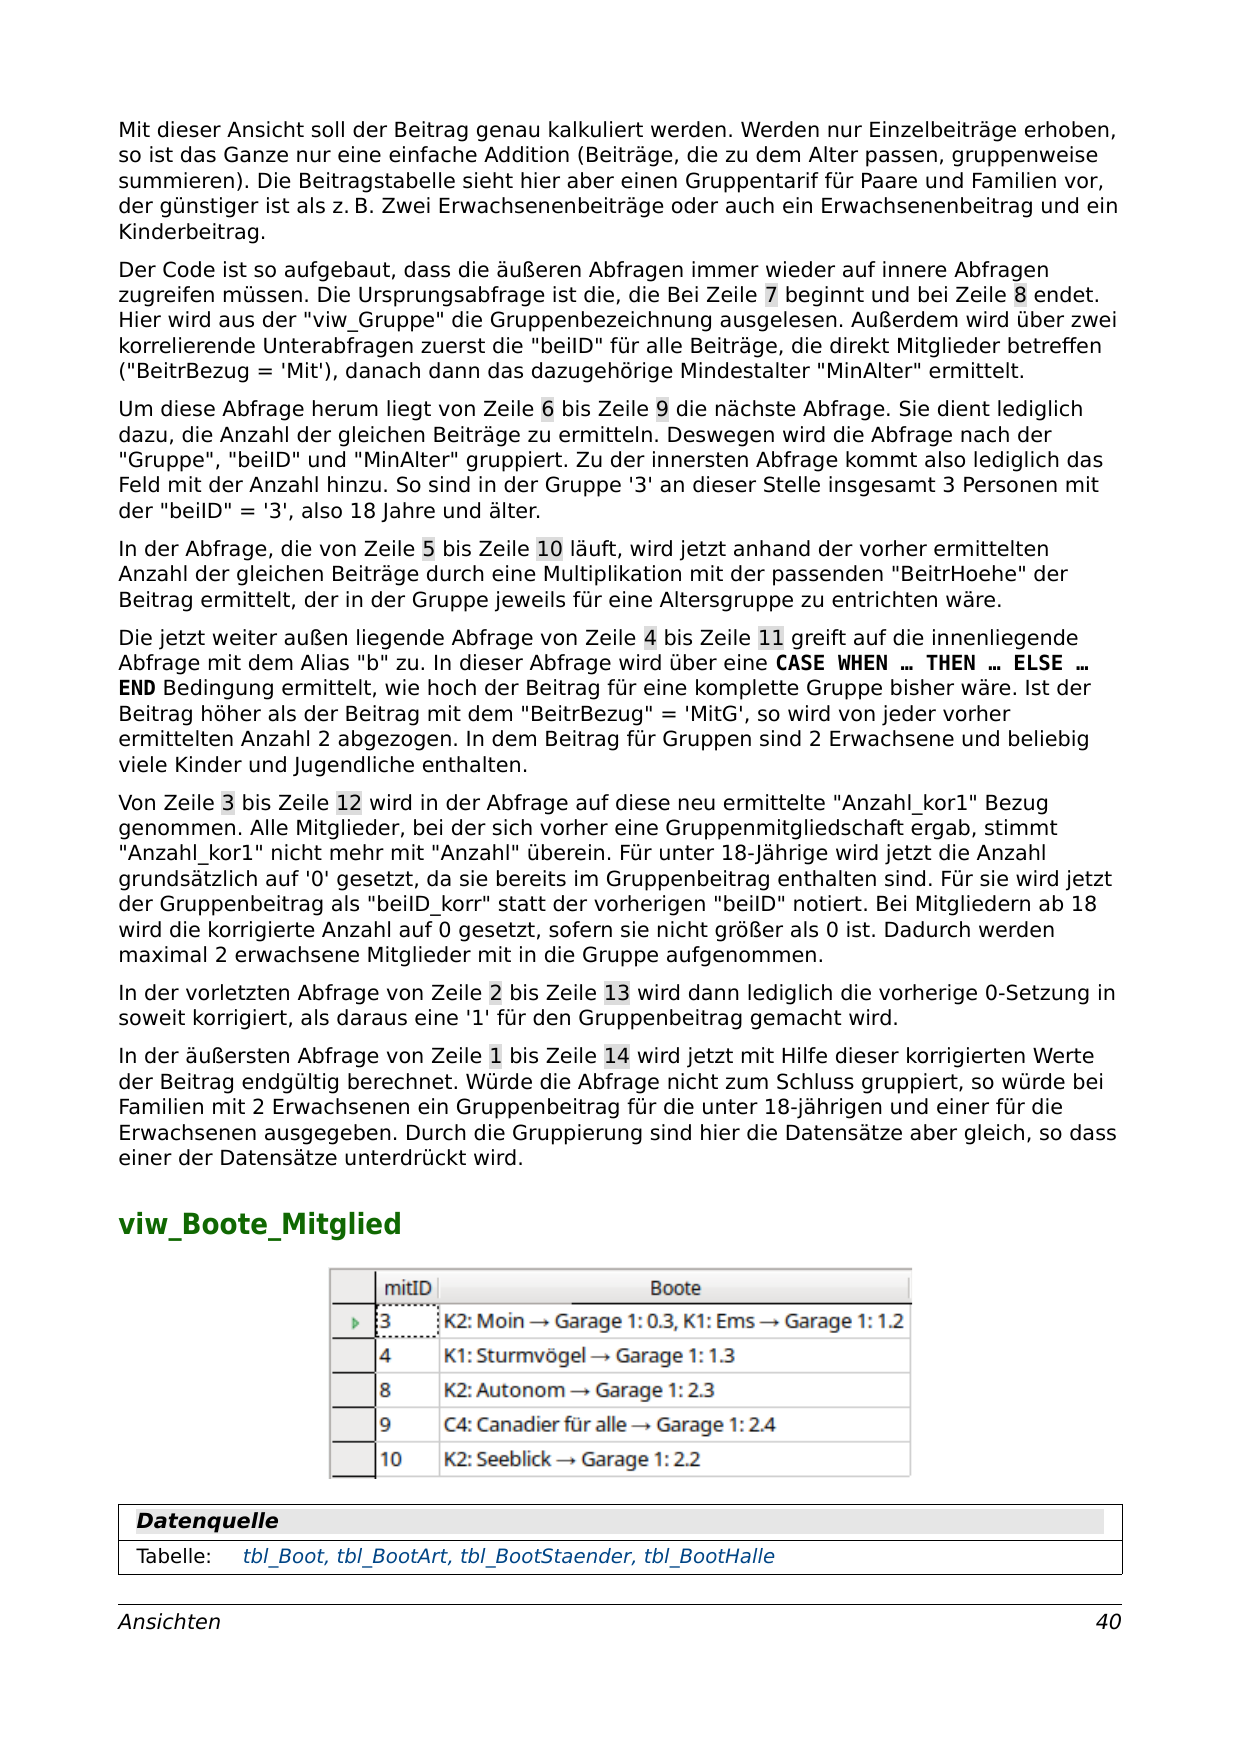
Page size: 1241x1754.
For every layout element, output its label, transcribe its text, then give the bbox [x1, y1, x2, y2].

text Mit dieser Ansicht soll der Beitrag genau kalkuliert werden. Werden nur Einzelbeiträge erhoben, so ist das Ganze nur eine einfache Addition (Beiträge, die zu dem Alter passen, gruppenweise summieren). Die Beitragstabelle sieht hier aber einen Gruppentarif für Paare und Familien vor, der günstiger ist als z. B. Zwei Erwachsenenbeiträge oder auch ein Erwachsenenbeitrag und ein Kinderbeitrag. [118, 118, 1122, 244]
text In der äußersten Abfrage von Zeile 1 bis Zeile 14 wird jetzt mit Hilfe dieser korrigierten Werte der Beitrag endgültig berechnet. Würde die Abfrage nicht zum Schluss gruppiert, so würde bei Familien mit 2 Erwachsenen ein Gruppenbeitrag für die unter 18-jährigen und einer für die Erwachsenen ausgegeben. Durch die Gruppierung sind hier die Datensätze aber gleich, so dass einer der Datensätze unterdrückt wird. [118, 1044, 1122, 1170]
text In der Abfrage, die von Zeile 5 bis Zeile 10 läuft, wird jetzt anhand der vorher ermittelten Anzahl der gleichen Beiträge durch eine Multiplikation mit der passenden "BeitrHoehe" der Beitrag ermittelt, der in der Gruppe jeweils für eine Altersgruppe zu entrichten wäre. [118, 537, 1122, 612]
text Von Zeile 3 bis Zeile 12 wird in der Abfrage auf diese neu ermittelte "Anzahl_kor1" Bezug genommen. Alle Mitglieder, bei der sich vorher eine Gruppenmitgliedschaft ergab, stimmt "Anzahl_kor1" nicht mehr mit "Anzahl" überein. Für unter 18-Jährige wird jetzt die Anzahl grundsätzlich auf '0' gesetzt, da sie bereits im Gruppenbeitrag enthalten sind. Für sie wird jetzt der Gruppenbeitrag als "beiID_korr" statt der vorherigen "beiID" notiert. Bei Mitgliedern ab 18 wird die korrigierte Anzahl auf 0 gesetzt, sofern sie nicht größer als 0 ist. Dadurch werden maximal 2 erwachsene Mitglieder mit in die Gruppe aufgenommen. [118, 791, 1122, 967]
subtitle viw_Boote_Mitglied [118, 1207, 1122, 1241]
text Der Code ist so aufgebaut, dass die äußeren Abfragen immer wieder auf innere Abfragen zugreifen müssen. Die Ursprungsabfrage ist die, die Bei Zeile 7 beginnt und bei Zeile 8 endet. Hier wird aus der "viw_Gruppe" die Gruppenbezeichnung ausgelesen. Außerdem wird über zwei korrelierende Unterabfragen zuerst die "beiID" für alle Beiträge, die direkt Mitglieder betreffen ("BeitrBezug = 'Mit'), danach dann das dazugehörige Mindestalter "MinAlter" ermittelt. [118, 258, 1122, 384]
table_header Datenquelle [119, 1505, 1122, 1539]
text Die jetzt weiter außen liegende Abfrage von Zeile 4 bis Zeile 11 greift auf die innenliegende Abfrage mit dem Alias "b" zu. In dieser Abfrage wird über eine CASE WHEN … THEN … ELSE … END Bedingung ermittelt, wie hoch der Beitrag für eine komplette Gruppe bisher wäre. Ist der Beitrag höher als der Beitrag mit dem "BeitrBezug" = 'MitG', so wird von jeder vorher ermittelten Anzahl 2 abgezogen. In dem Beitrag für Gruppen sind 2 Erwachsene und beliebig viele Kinder und Jugendliche enthalten. [118, 626, 1122, 777]
text In der vorletzten Abfrage von Zeile 2 bis Zeile 13 wird dann lediglich die vorherige 0-Setzung in soweit korrigiert, als daraus eine '1' für den Gruppenbeitrag gemacht wird. [118, 981, 1122, 1031]
text Um diese Abfrage herum liegt von Zeile 6 bis Zeile 9 die nächste Abfrage. Sie dient lediglich dazu, die Anzahl der gleichen Beiträge zu ermitteln. Deswegen wird die Abfrage nach der "Gruppe", "beiID" und "MinAlter" gruppiert. Zu der innersten Abfrage kommt also lediglich das Feld mit der Anzahl hinzu. So sind in der Gruppe '3' an dieser Stelle insgesamt 3 Personen mit der "beiID" = '3', also 18 Jahre und älter. [118, 397, 1122, 523]
table_cell Tabelle: tbl_Boot, tbl_BootArt, tbl_BootStaender, tbl_BootHalle [119, 1541, 1122, 1574]
